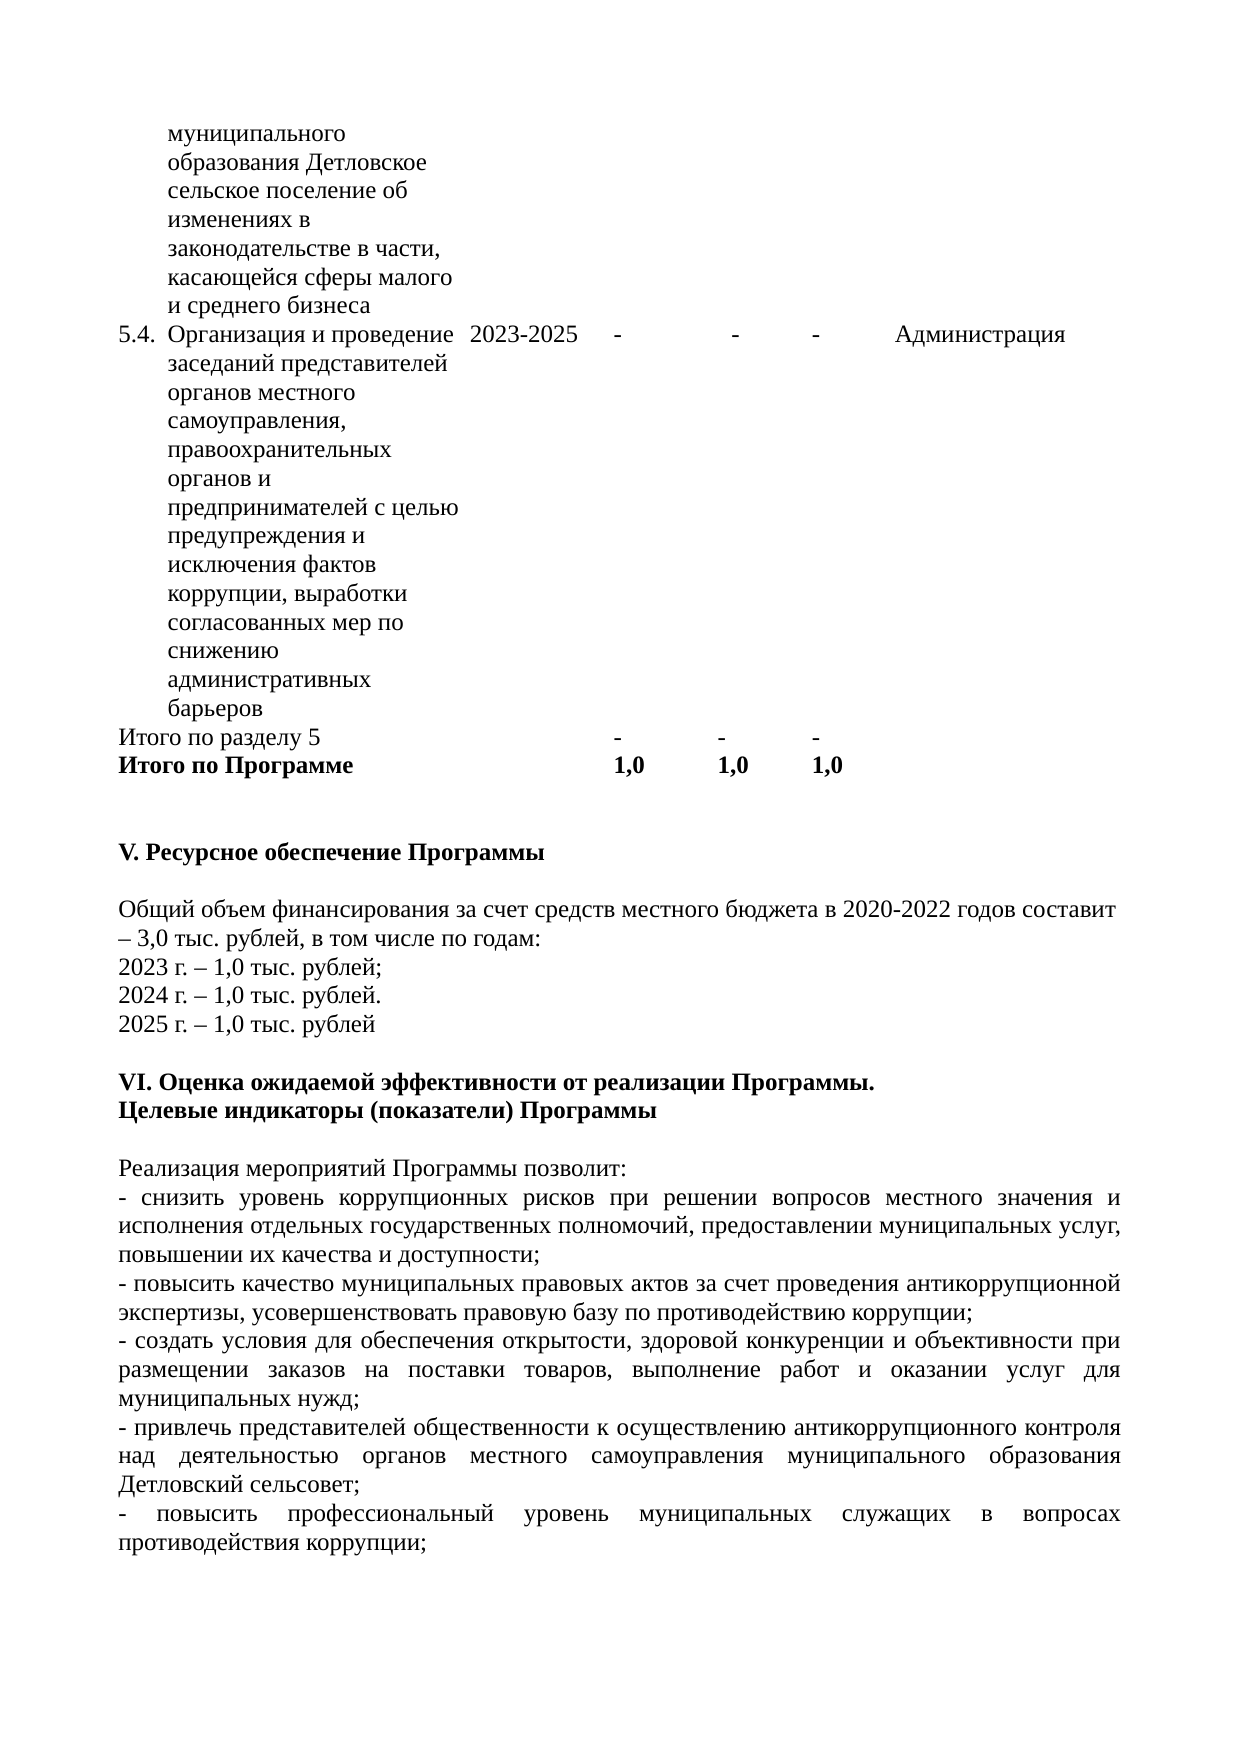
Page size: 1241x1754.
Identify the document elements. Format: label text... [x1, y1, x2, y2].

text - снизить уровень коррупционных рисков при решении вопросов местного значения и исполнения отдельных государственных полномочий, предоставлении муниципальных услуг, повышении их качества и доступности; [118, 1182, 1122, 1268]
table_cell - [613, 722, 717, 751]
table_cell Итого по разделу 5 [118, 722, 613, 751]
table_cell [118, 118, 167, 319]
table_cell [1065, 779, 1079, 808]
table_cell [613, 779, 676, 808]
text - привлечь представителей общественности к осуществлению антикоррупционного контроля над деятельностью органов местного самоуправления муниципального образования Детловский сельсовет; [118, 1412, 1122, 1498]
table_cell - [812, 319, 894, 722]
text - создать условия для обеспечения открытости, здоровой конкуренции и объективности при размещении заказов на поставки товаров, выполнение работ и оказании услуг для муниципальных нужд; [118, 1326, 1122, 1412]
text V. Ресурсное обеспечение Программы [118, 837, 1122, 866]
text Реализация мероприятий Программы позволит: [118, 1153, 1122, 1182]
table_cell [895, 118, 1092, 319]
table_cell Организация и проведение заседаний представителей органов местного самоуправления, правоохранительных органов и предпринимателей с целью предупреждения и исключения фактов коррупции, выработки согласованных мер по снижению административных барьеров [168, 319, 469, 722]
table_cell [784, 779, 798, 808]
table_cell [1079, 779, 1092, 808]
table_cell 1,0 [812, 751, 894, 779]
table_cell [598, 779, 613, 808]
table_cell [798, 779, 812, 808]
table_cell [676, 779, 690, 808]
table_cell [717, 779, 731, 808]
table_cell [880, 779, 894, 808]
table_cell [482, 779, 495, 808]
text - повысить качество муниципальных правовых актов за счет проведения антикоррупционной экспертизы, усовершенствовать правовую базу по противодействию коррупции; [118, 1268, 1122, 1326]
table_cell [690, 779, 703, 808]
table_cell [812, 779, 866, 808]
table_cell - [717, 722, 812, 751]
table_cell [866, 779, 880, 808]
table_cell 5.4. [118, 319, 167, 722]
text Целевые индикаторы (показатели) Программы [118, 1096, 1122, 1124]
text 2025 г. – 1,0 тыс. рублей [118, 1009, 1122, 1038]
table_cell 1,0 [613, 751, 717, 779]
table_cell Администрация [895, 319, 1092, 722]
text Общий объем финансирования за счет средств местного бюджета в 2020-2022 годов составит – 3,0 тыс. рублей, в том числе по годам: [118, 894, 1122, 952]
table_cell муниципального образования Детловское сельское поселение об изменениях в законодательстве в части, касающейся сферы малого и среднего бизнеса [168, 118, 469, 319]
table_cell [895, 779, 1064, 808]
text 2023 г. – 1,0 тыс. рублей; [118, 952, 1122, 981]
table_cell [118, 779, 167, 808]
text 2024 г. – 1,0 тыс. рублей. [118, 981, 1122, 1009]
table_cell 2023-2025 [470, 319, 613, 722]
table_cell [168, 779, 469, 808]
table_cell - [731, 118, 812, 319]
table_cell [731, 779, 784, 808]
table_cell - [812, 118, 894, 319]
table_cell - [613, 118, 731, 319]
table_cell [895, 722, 1092, 751]
table_cell - [613, 319, 731, 722]
table_cell 1,0 [717, 751, 812, 779]
table_cell - [731, 319, 812, 722]
table_cell [470, 779, 482, 808]
table_cell Итого по Программе [118, 751, 613, 779]
text - повысить профессиональный уровень муниципальных служащих в вопросах противодействия коррупции; [118, 1498, 1122, 1556]
table_cell [470, 118, 613, 319]
text VI. Оценка ожидаемой эффективности от реализации Программы. [118, 1067, 1122, 1096]
table_cell - [812, 722, 894, 751]
table_cell [495, 779, 598, 808]
table_cell [895, 751, 1092, 779]
table_cell [704, 779, 717, 808]
